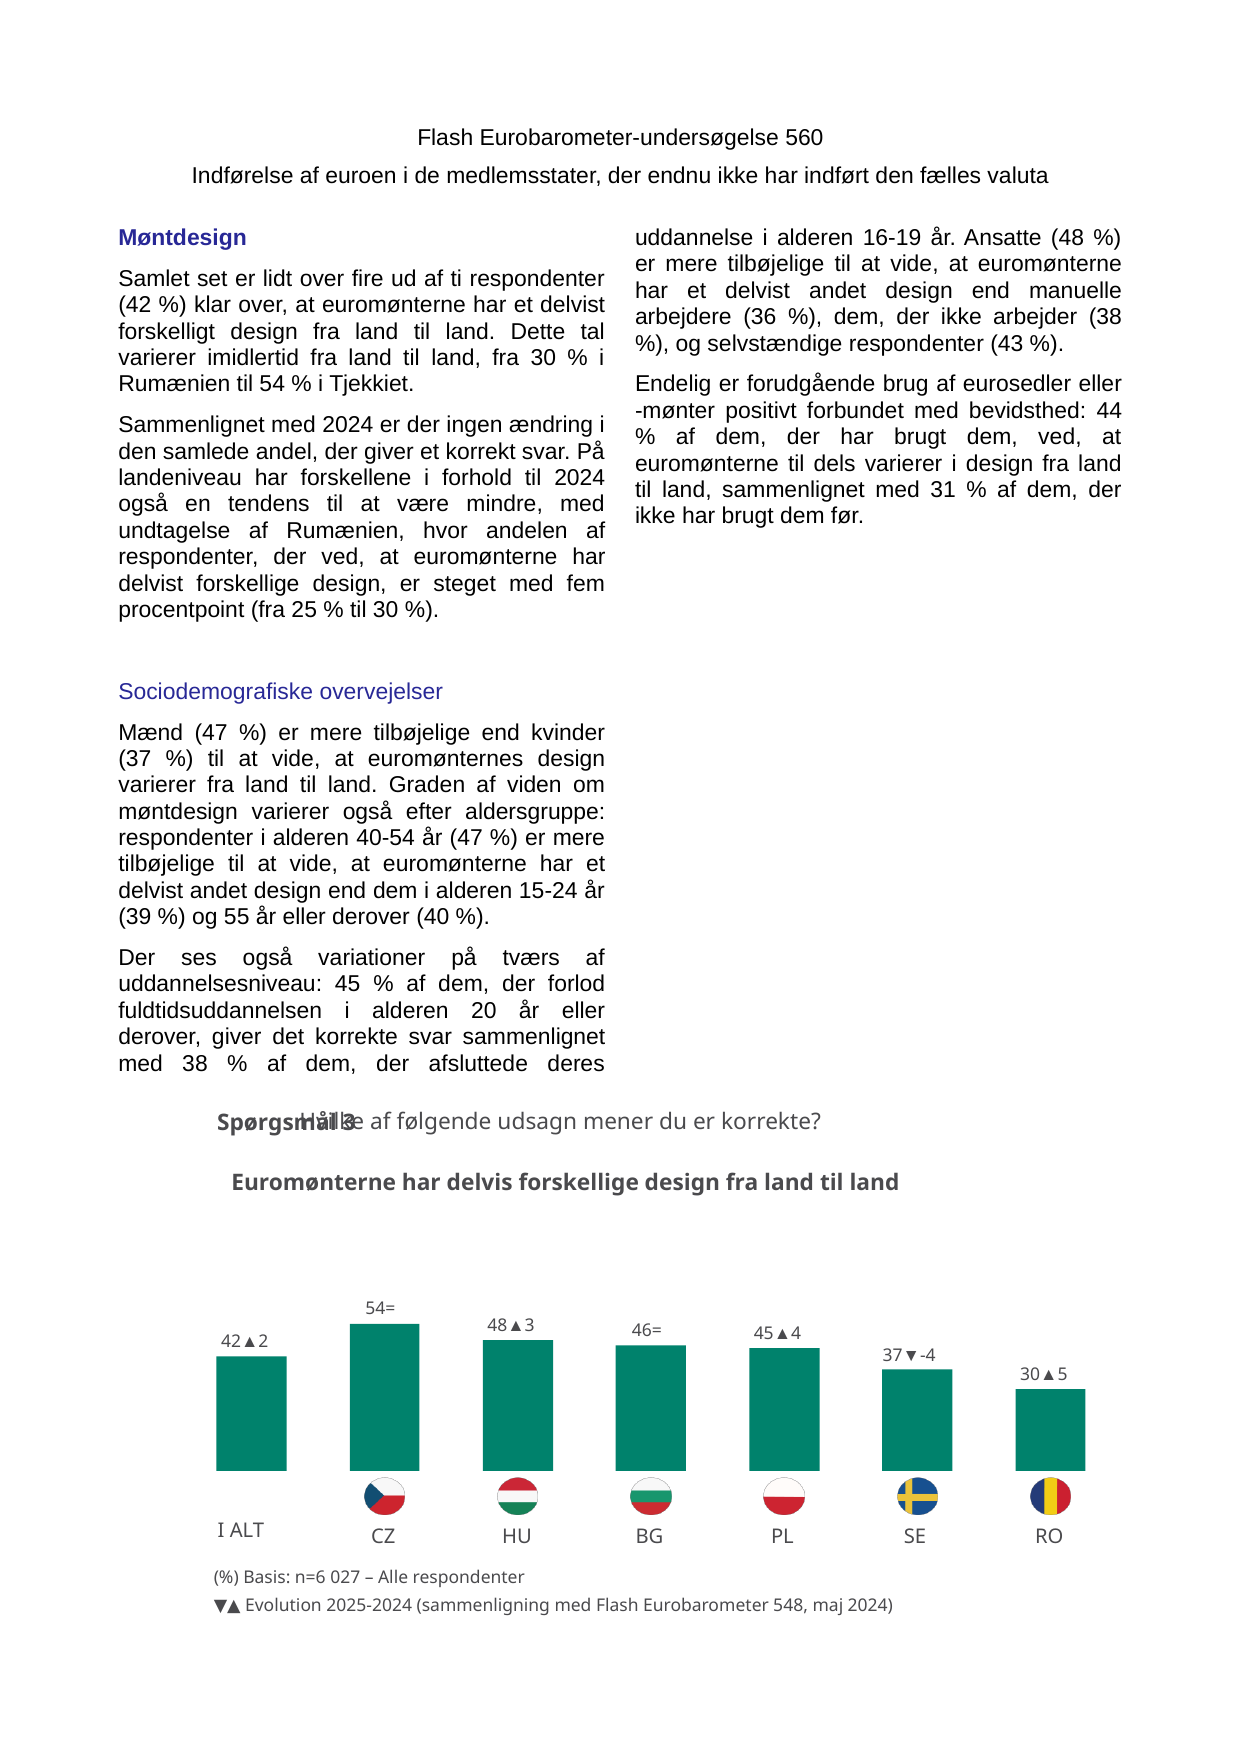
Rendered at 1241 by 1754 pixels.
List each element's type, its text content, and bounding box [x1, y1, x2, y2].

text Mænd (47 %) er mere tilbøjelige end kvinder (37 %) til at vide, at euromønternes design varierer fra land til land. Graden af viden om møntdesign varierer også efter aldersgruppe: respondenter i alderen 40-54 år (47 %) er mere tilbøjelige til at vide, at euromønterne har et delvist andet design end dem i alderen 15-24 år (39 %) og 55 år eller derover (40 %). [118, 719, 605, 929]
text Sammenlignet med 2024 er der ingen ændring i den samlede andel, der giver et korrekt svar. På landeniveau har forskellene i forhold til 2024 også en tendens til at være mindre, med undtagelse af Rumænien, hvor andelen af respondenter, der ved, at euromønterne har delvist forskellige design, er steget med fem procentpoint (fra 25 % til 30 %). [118, 411, 605, 622]
text Der ses også variationer på tværs af uddannelsesniveau: 45 % af dem, der forlod fuldtidsuddannelsen i alderen 20 år eller derover, giver det korrekte svar sammenlignet med 38 % af dem, der afsluttede deres [118, 944, 605, 1076]
text uddannelse i alderen 16-19 år. Ansatte (48 %) er mere tilbøjelige til at vide, at euromønterne har et delvist andet design end manuelle arbejdere (36 %), dem, der ikke arbejder (38 %), og selvstændige respondenter (43 %). [635, 224, 1122, 356]
text Sociodemografiske overvejelser [118, 678, 605, 704]
picture [497, 1477, 538, 1515]
picture [1030, 1477, 1071, 1515]
picture [364, 1477, 405, 1515]
picture [630, 1477, 672, 1515]
text Møntdesign [118, 224, 605, 250]
picture [897, 1477, 938, 1515]
text Endelig er forudgående brug af eurosedler eller -mønter positivt forbundet med bevidsthed: 44 % af dem, der har brugt dem, ved, at euromønterne til dels varierer i design fra land til land, sammenlignet med 31 % af dem, der ikke har brugt dem før. [635, 370, 1122, 528]
text Samlet set er lidt over fire ud af ti respondenter (42 %) klar over, at euromønterne har et delvist forskelligt design fra land til land. Dette tal varierer imidlertid fra land til land, fra 30 % i Rumænien til 54 % i Tjekkiet. [118, 265, 605, 397]
picture [763, 1477, 805, 1515]
